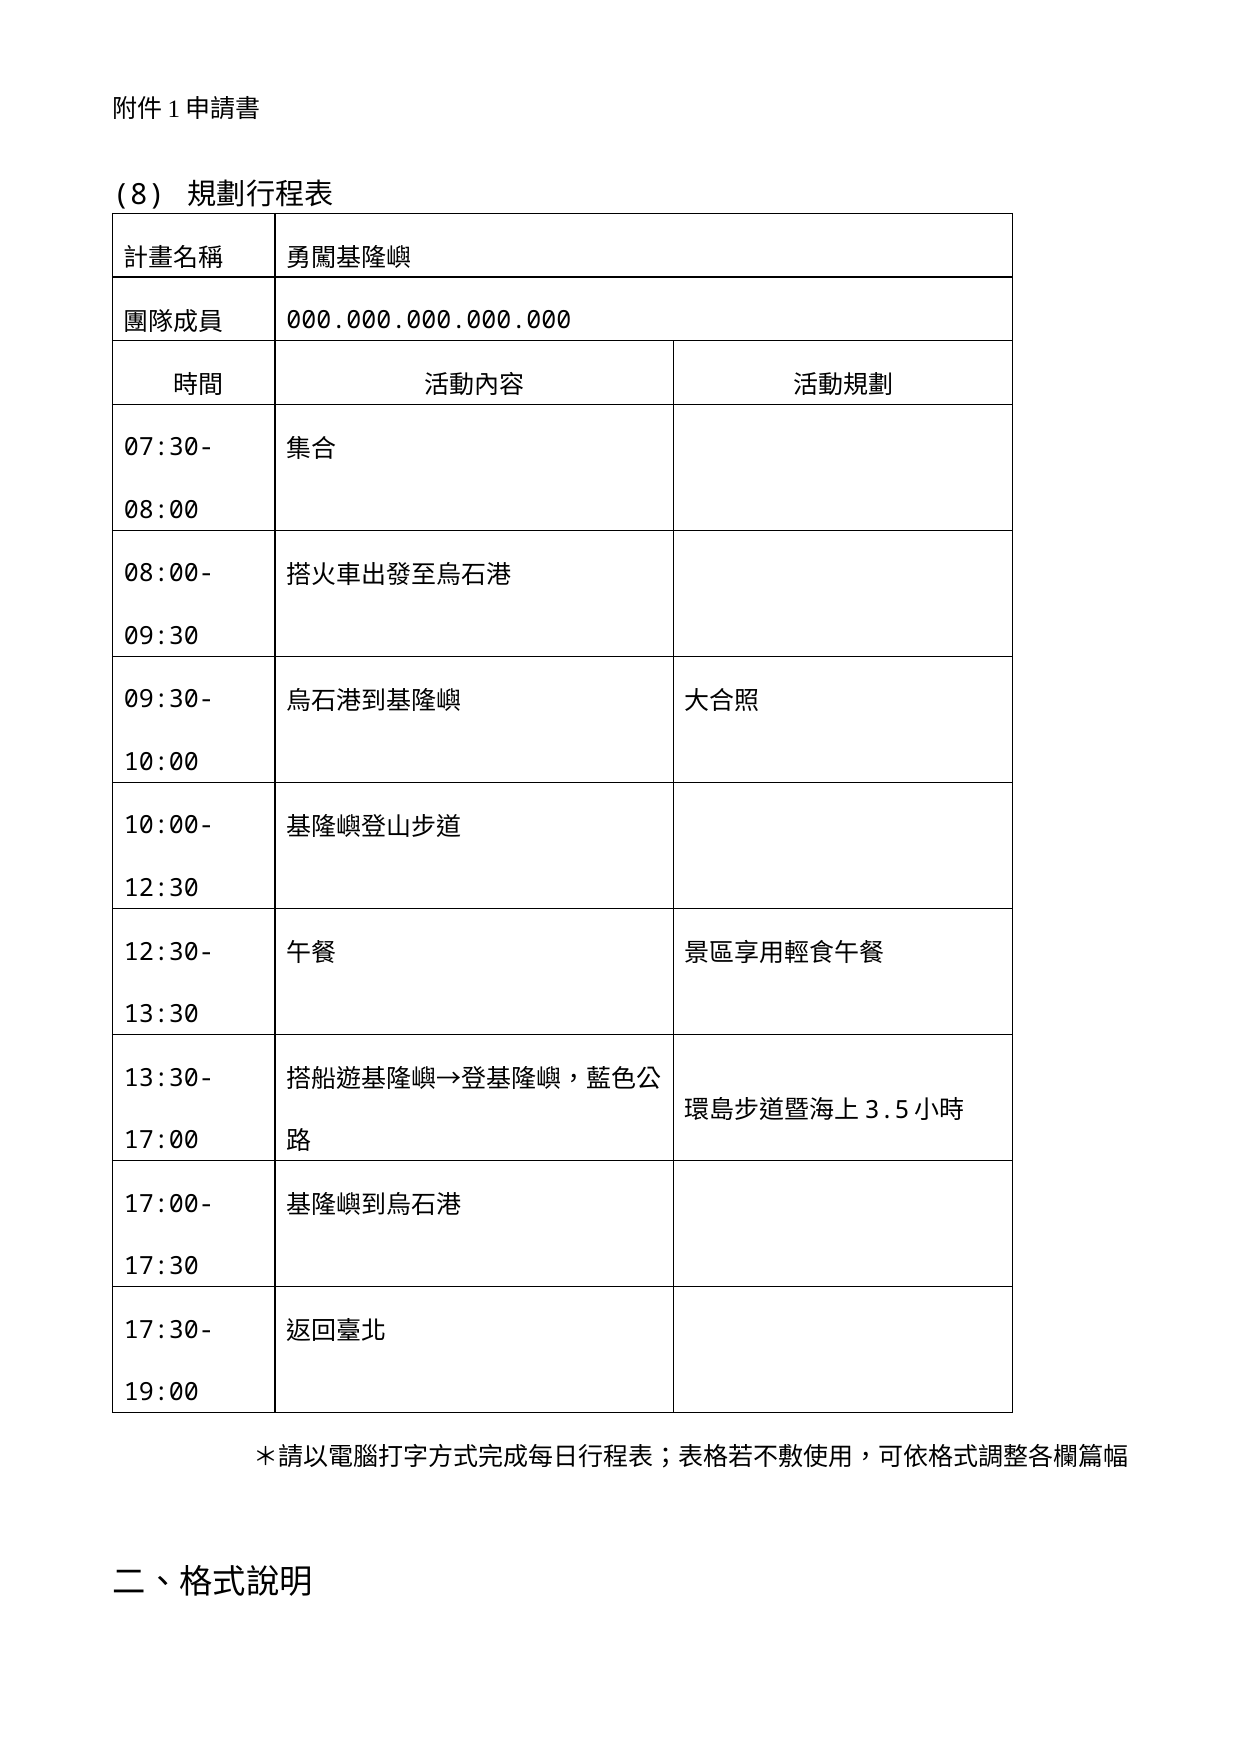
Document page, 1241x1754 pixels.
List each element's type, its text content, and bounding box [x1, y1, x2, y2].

table_cell [674, 783, 1012, 908]
table_cell 13:30-17:00 [113, 1035, 274, 1160]
table_cell 午餐 [276, 909, 673, 1034]
table_cell 12:30-13:30 [113, 909, 274, 1034]
table_cell 000.000.000.000.000 [276, 278, 1012, 340]
table_cell [674, 405, 1012, 529]
table_cell 活動內容 [276, 341, 673, 403]
table_cell [674, 1287, 1012, 1412]
table_cell 團隊成員 [113, 278, 274, 340]
table_cell 集合 [276, 405, 673, 529]
table_cell 09:30-10:00 [113, 657, 274, 782]
table_cell 基隆嶼登山步道 [276, 783, 673, 908]
table_cell 17:30-19:00 [113, 1287, 274, 1412]
table_cell 烏石港到基隆嶼 [276, 657, 673, 782]
table_cell 環島步道暨海上3.5小時 [674, 1035, 1012, 1160]
table_cell 搭火車出發至烏石港 [276, 531, 673, 656]
table_cell 10:00-12:30 [113, 783, 274, 908]
table_cell [674, 1161, 1012, 1286]
table_cell 基隆嶼到烏石港 [276, 1161, 673, 1286]
table_header 勇闖基隆嶼 [276, 214, 1012, 276]
table_cell 搭船遊基隆嶼→登基隆嶼，藍色公路 [276, 1035, 673, 1160]
table_cell 07:30-08:00 [113, 405, 274, 529]
table_cell 大合照 [674, 657, 1012, 782]
table_header 計畫名稱 [113, 214, 274, 276]
table_cell 17:00-17:30 [113, 1161, 274, 1286]
table_cell 時間 [113, 341, 274, 403]
table_cell [674, 531, 1012, 656]
table_cell 08:00-09:30 [113, 531, 274, 656]
text ＊請以電腦打字方式完成每日行程表；表格若不敷使用，可依格式調整各欄篇幅 [187, 1413, 1128, 1475]
table_cell 活動規劃 [674, 341, 1012, 403]
list 規劃行程表 [112, 150, 1128, 213]
table_cell 景區享用輕食午餐 [674, 909, 1012, 1034]
text 二、格式說明 [112, 1538, 1128, 1600]
table_cell 返回臺北 [276, 1287, 673, 1412]
